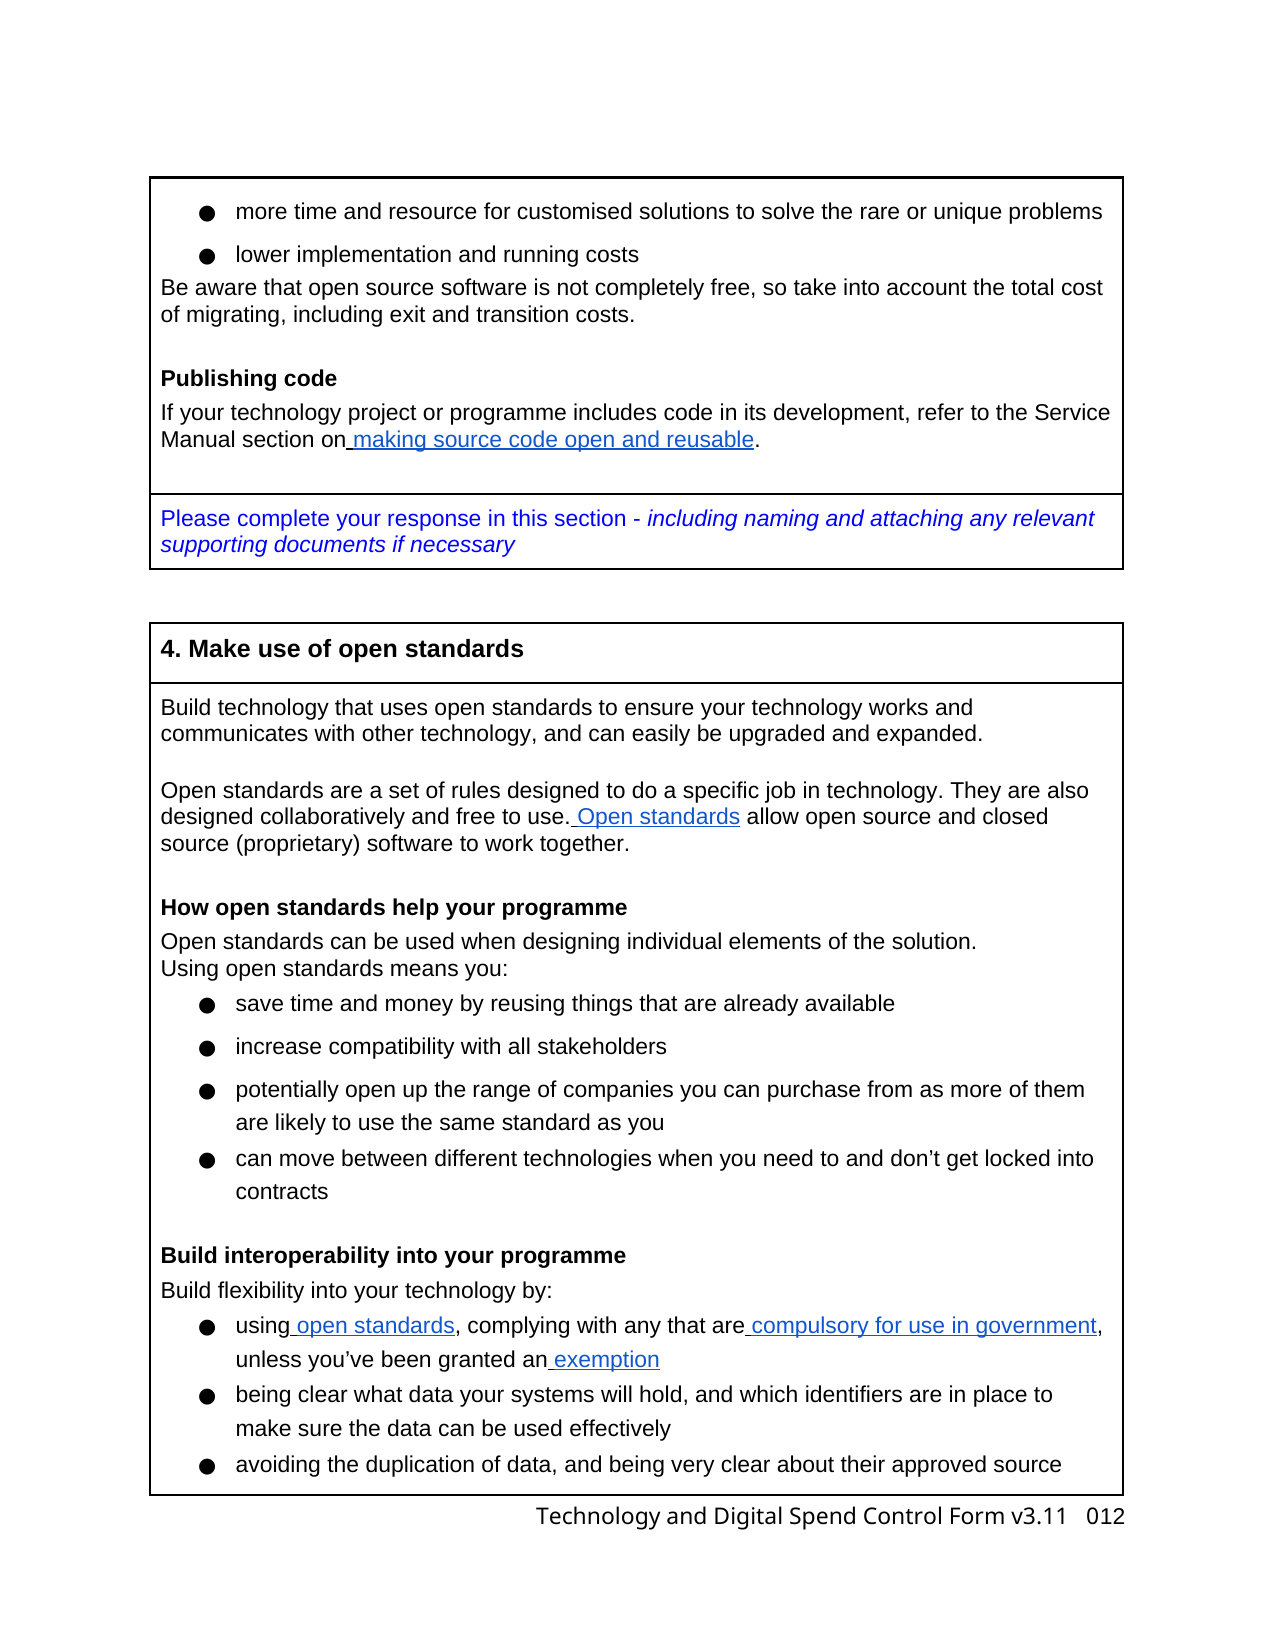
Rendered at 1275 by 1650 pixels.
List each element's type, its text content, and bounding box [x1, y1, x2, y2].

table_cell Publish your code and use open source to improve transparency, flexibility and accountability. To meet point 3 of the Technology Code of Practice your plan or design must show you have considered the use of open source and publishing your code openly. You’ll have to explain how you’re meeting point 3 as part of the spend control process or any limitations you’ve encountered that prevented you from achieving this. How open source differs to open standards Open source is a way of developing and distributing software. The code is often written collaboratively, and it can be downloaded, used and changed by anyone. Open standards are a set of rules designed to do a specific job in technology. They are also designed collaboratively and free to use. Open standards allow open source and closed source (proprietary) software to work together. How using open source will help your programme Give equal consideration to open source software when you choose technology. Your technology project or programme could benefit from: solving common problems with readily available open source technology more time and resource for customised solutions to solve the rare or unique problems lower implementation and running costs Be aware that open source software is not completely free, so take into account the total cost of migrating, including exit and transition costs. Publishing code If your technology project or programme includes code in its development, refer to the Service Manual section on making source code open and reusable. [151, 179, 1122, 492]
table_cell Build technology that uses open standards to ensure your technology works and communicates with other technology, and can easily be upgraded and expanded. Open standards are a set of rules designed to do a specific job in technology. They are also designed collaboratively and free to use. Open standards allow open source and closed source (proprietary) software to work together. How open standards help your programme Open standards can be used when designing individual elements of the solution. Using open standards means you: save time and money by reusing things that are already available increase compatibility with all stakeholders potentially open up the range of companies you can purchase from as more of them are likely to use the same standard as you can move between different technologies when you need to and don’t get locked into contracts Build interoperability into your programme Build flexibility into your technology by: using open standards, complying with any that are compulsory for use in government, unless you’ve been granted an exemption being clear what data your systems will hold, and which identifiers are in place to make sure the data can be used effectively avoiding the duplication of data, and being very clear about their approved source using RESTful APIs for integration where possible [151, 684, 1122, 1494]
table_header 4. Make use of open standards [151, 624, 1122, 682]
table_cell Please complete your response in this section - including naming and attaching any relevant supporting documents if necessary [151, 495, 1122, 568]
